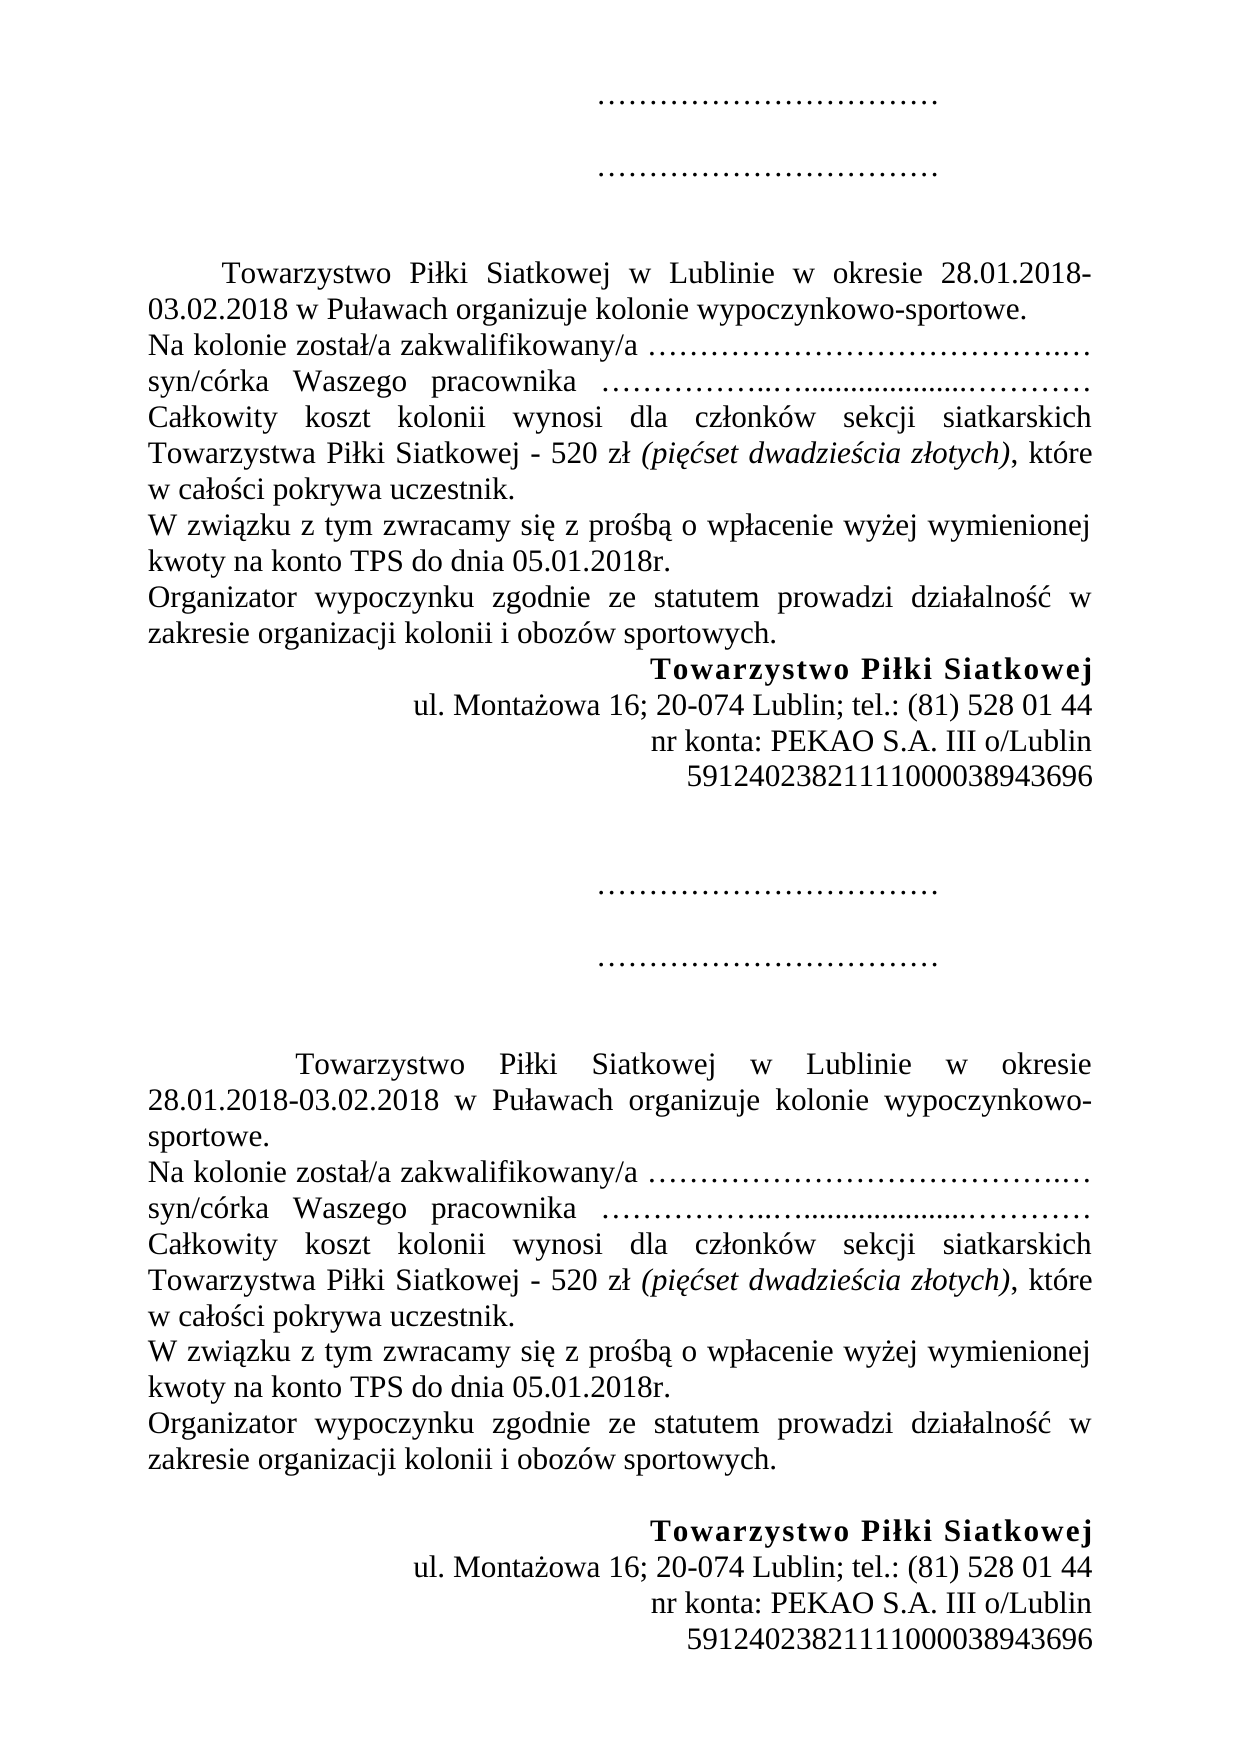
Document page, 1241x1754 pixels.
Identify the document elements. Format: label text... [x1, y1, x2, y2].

text Towarzystwo Piłki Siatkowej [148, 650, 1093, 686]
text Na kolonie został/a zakwalifikowany/a ………………………………….… syn/córka Waszego pracownika ……………..….....................………… Całkowity koszt kolonii wynosi dla członków sekcji siatkarskich Towarzystwa Piłki Siatkowej - 520 zł (pięćset dwadzieścia złotych), które w całości pokrywa uczestnik. [148, 1153, 1093, 1333]
text …………………………… [369, 75, 1093, 111]
text nr konta: PEKAO S.A. III o/Lublin 59124023821111000038943696 [148, 722, 1093, 794]
text ul. Montażowa 16; 20-074 Lublin; tel.: (81) 528 01 44 [148, 1548, 1093, 1584]
text Organizator wypoczynku zgodnie ze statutem prowadzi działalność w zakresie organizacji kolonii i obozów sportowych. [148, 578, 1093, 650]
text Towarzystwo Piłki Siatkowej w Lublinie w okresie 28.01.2018-03.02.2018 w Puławach organizuje kolonie wypoczynkowo-sportowe. [148, 254, 1093, 326]
text …………………………… [369, 147, 1093, 183]
text Towarzystwo Piłki Siatkowej w Lublinie w okresie 28.01.2018-03.02.2018 w Puławach organizuje kolonie wypoczynkowo-sportowe. [148, 1045, 1093, 1153]
text …………………………… [369, 866, 1093, 901]
text W związku z tym zwracamy się z prośbą o wpłacenie wyżej wymienionej kwoty na konto TPS do dnia 05.01.2018r. [148, 506, 1093, 578]
text Towarzystwo Piłki Siatkowej [148, 1512, 1093, 1548]
text W związku z tym zwracamy się z prośbą o wpłacenie wyżej wymienionej kwoty na konto TPS do dnia 05.01.2018r. [148, 1333, 1093, 1404]
text nr konta: PEKAO S.A. III o/Lublin 59124023821111000038943696 [148, 1584, 1093, 1656]
text ul. Montażowa 16; 20-074 Lublin; tel.: (81) 528 01 44 [148, 686, 1093, 722]
text Na kolonie został/a zakwalifikowany/a ………………………………….… syn/córka Waszego pracownika ……………..….....................………… Całkowity koszt kolonii wynosi dla członków sekcji siatkarskich Towarzystwa Piłki Siatkowej - 520 zł (pięćset dwadzieścia złotych), które w całości pokrywa uczestnik. [148, 326, 1093, 506]
text Organizator wypoczynku zgodnie ze statutem prowadzi działalność w zakresie organizacji kolonii i obozów sportowych. [148, 1404, 1093, 1476]
text …………………………… [369, 937, 1093, 973]
